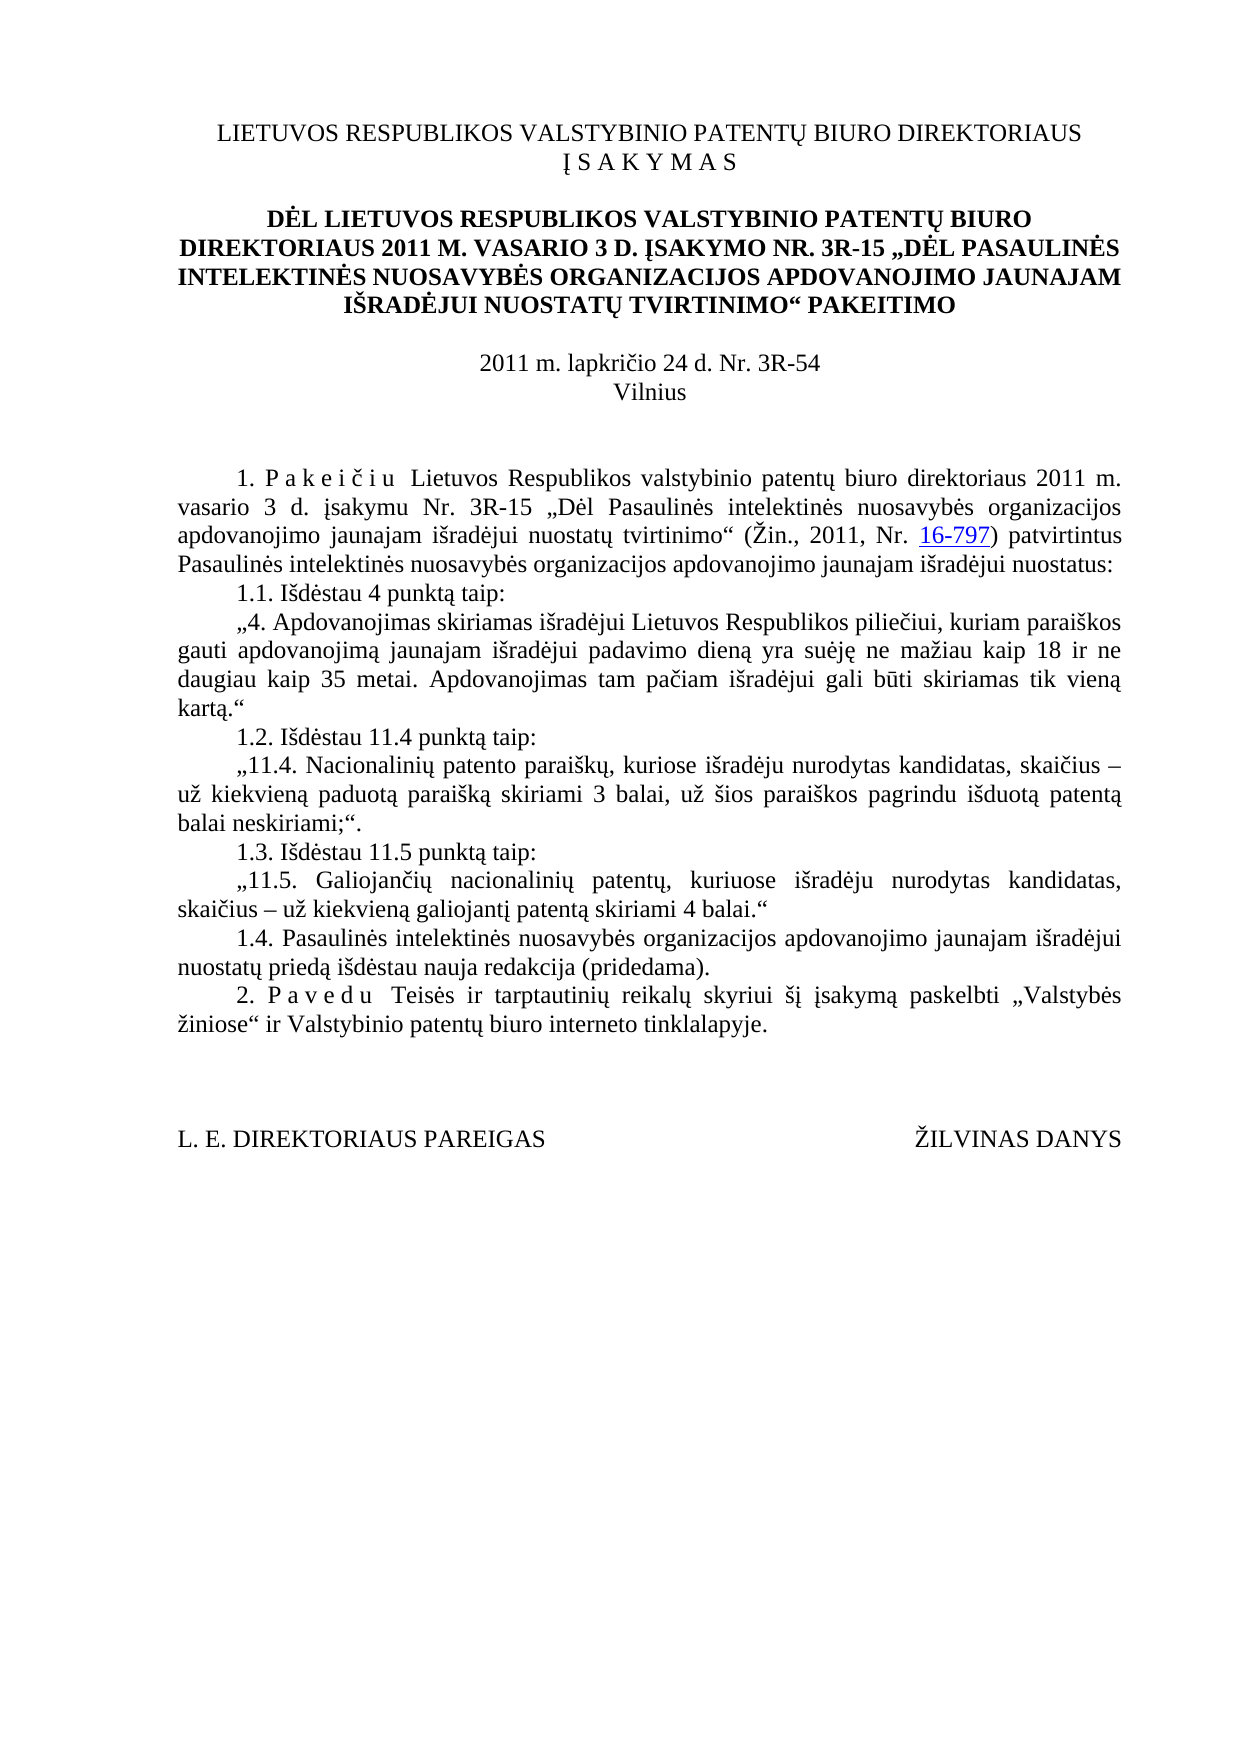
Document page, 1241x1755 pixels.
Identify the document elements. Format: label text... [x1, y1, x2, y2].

text „4. Apdovanojimas skiriamas išradėjui Lietuvos Respublikos piliečiui, kuriam paraiškos gauti apdovanojimą jaunajam išradėjui padavimo dieną yra suėję ne mažiau kaip 18 ir ne daugiau kaip 35 metai. Apdovanojimas tam pačiam išradėjui gali būti skiriamas tik vieną kartą.“ [177, 607, 1122, 722]
text 1. Pakeičiu Lietuvos Respublikos valstybinio patentų biuro direktoriaus 2011 m. vasario 3 d. įsakymu Nr. 3R-15 „Dėl Pasaulinės intelektinės nuosavybės organizacijos apdovanojimo jaunajam išradėjui nuostatų tvirtinimo“ (Žin., 2011, Nr. 16-797) patvirtintus Pasaulinės intelektinės nuosavybės organizacijos apdovanojimo jaunajam išradėjui nuostatus: [177, 463, 1122, 578]
text 2. Pavedu Teisės ir tarptautinių reikalų skyriui šį įsakymą paskelbti „Valstybės žiniose“ ir Valstybinio patentų biuro interneto tinklalapyje. [177, 981, 1122, 1038]
text 1.4. Pasaulinės intelektinės nuosavybės organizacijos apdovanojimo jaunajam išradėjui nuostatų priedą išdėstau nauja redakcija (pridedama). [177, 923, 1122, 981]
text 1.1. Išdėstau 4 punktą taip: [177, 578, 1122, 607]
text L. e. direktoriaus pareigas Žilvinas Danys [177, 1124, 1122, 1153]
text LIETUVOS RESPUBLIKOS VALSTYBINIO PATENTŲ BIURO DIREKTORIAUS [177, 118, 1122, 147]
text „11.5. Galiojančių nacionalinių patentų, kuriuose išradėju nurodytas kandidatas, skaičius – už kiekvieną galiojantį patentą skiriami 4 balai.“ [177, 866, 1122, 923]
text DĖL LIETUVOS RESPUBLIKOS VALSTYBINIO PATENTŲ BIURO DIREKTORIAUS 2011 M. VASARIO 3 D. ĮSAKYMO Nr. 3R-15 „DĖL PASAULINĖS INTELEKTINĖS NUOSAVYBĖS ORGANIZACIJOS APDOVANOJIMO JAUNAJAM IŠRADĖJUI NUOSTATŲ TVIRTINIMO“ PAKEITIMO [177, 204, 1122, 319]
text ĮSAKYMAS [177, 147, 1122, 176]
text 2011 m. lapkričio 24 d. Nr. 3R-54 [177, 348, 1122, 377]
text 1.2. Išdėstau 11.4 punktą taip: [177, 722, 1122, 751]
text „11.4. Nacionalinių patento paraiškų, kuriose išradėju nurodytas kandidatas, skaičius – už kiekvieną paduotą paraišką skiriami 3 balai, už šios paraiškos pagrindu išduotą patentą balai neskiriami;“. [177, 751, 1122, 837]
text Vilnius [177, 377, 1122, 406]
text 1.3. Išdėstau 11.5 punktą taip: [177, 837, 1122, 866]
